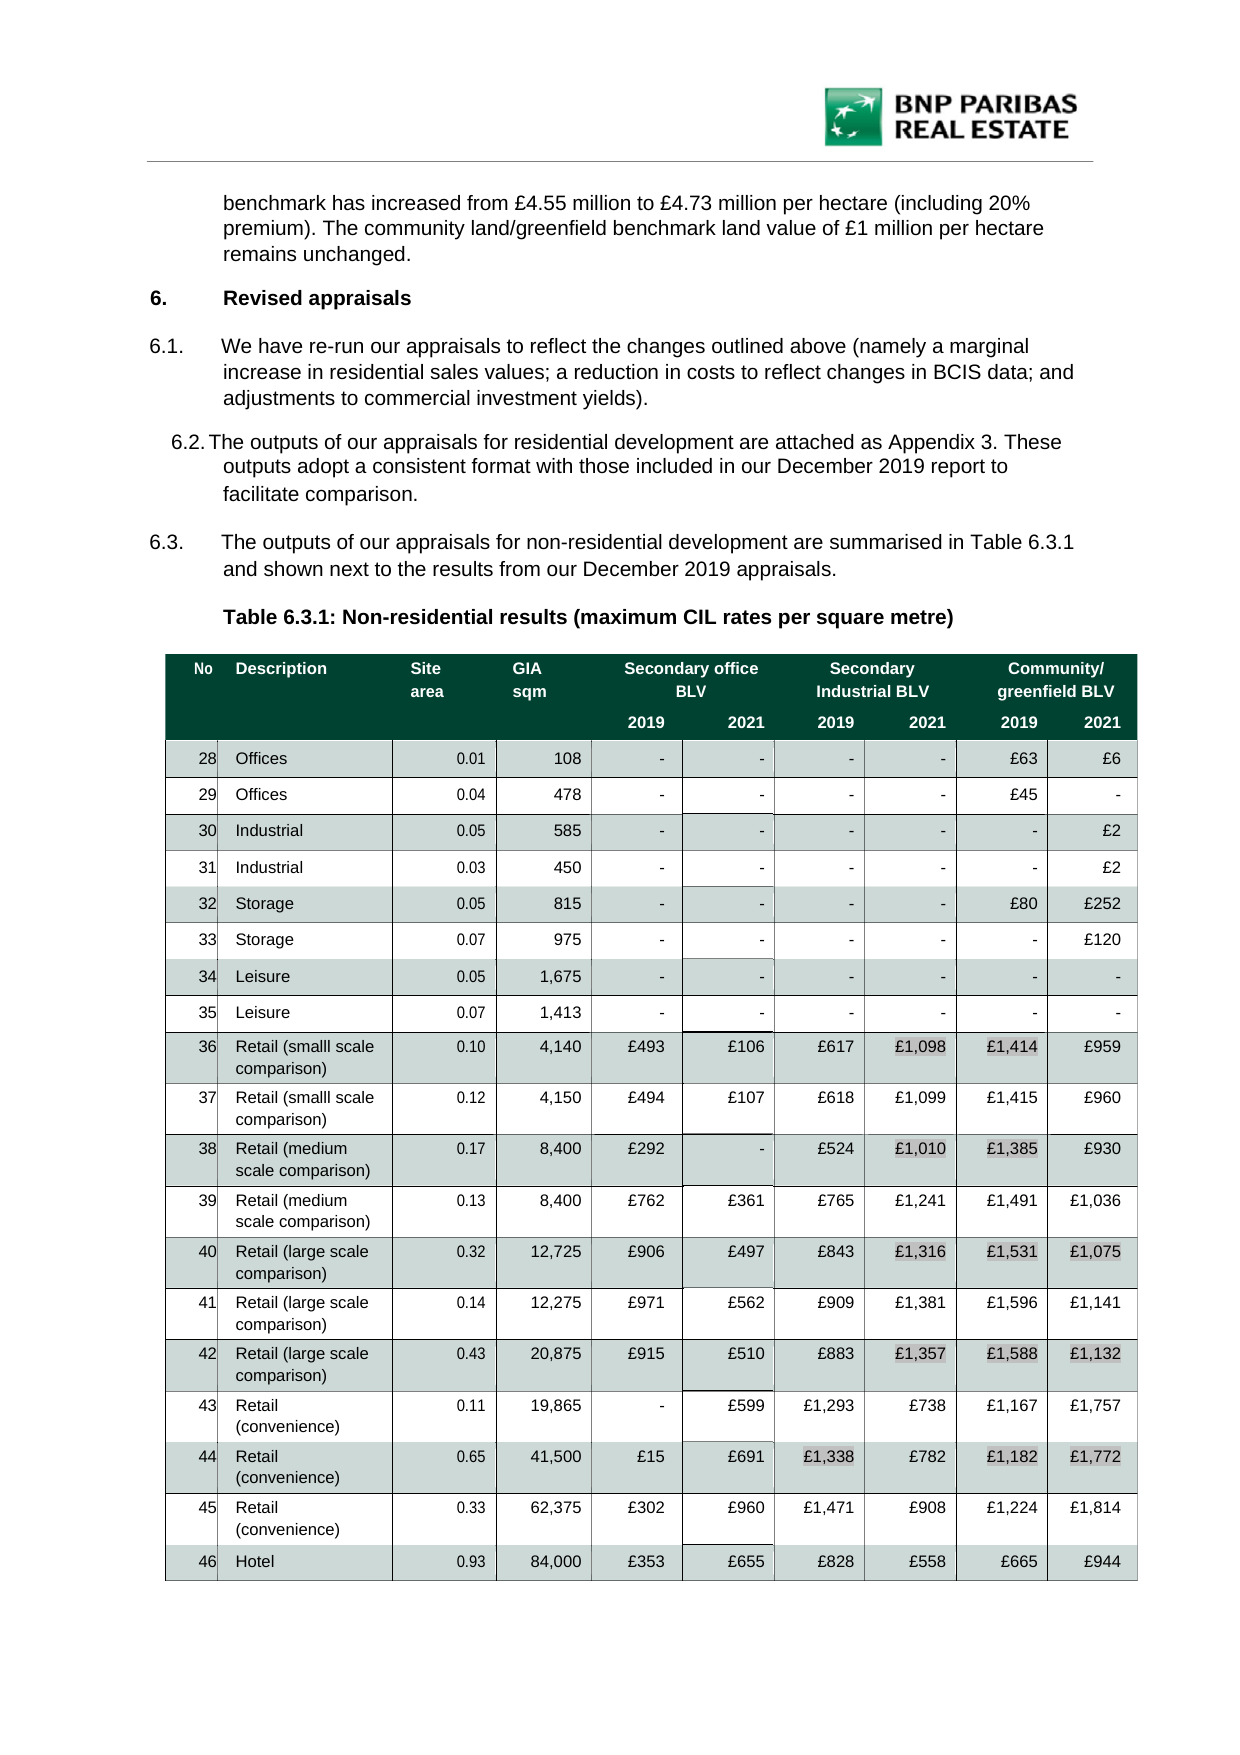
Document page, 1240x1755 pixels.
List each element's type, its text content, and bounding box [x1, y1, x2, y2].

text 6.1. We have re-run our appraisals to reflect the changes outlined above (namely a marginal increase in residential sales values; a reduction in costs to reflect changes in BCIS data; and adjustments to commercial investment yields). [149, 334, 1077, 409]
text 6.2. The outputs of our appraisals for residential development are attached as Appendix 3. These [150, 430, 1083, 454]
text benchmark has increased from £4.55 million to £4.73 million per hectare (including 20% premium). The community land/greenfield benchmark land value of £1 million per hectare remains unchanged. [223, 190, 1052, 266]
text 6.3. The outputs of our appraisals for non-residential development are summarised in Table 6.3.1 and shown next to the results from our December 2019 appraisals. [149, 529, 1079, 581]
list Revised appraisals [150, 286, 1119, 310]
text Table 6.3.1: Non-residential results (maximum CIL rates per square metre) [223, 605, 1119, 629]
text outputs adopt a consistent format with those included in our December 2019 report to facilitate comparison. [223, 454, 1010, 506]
